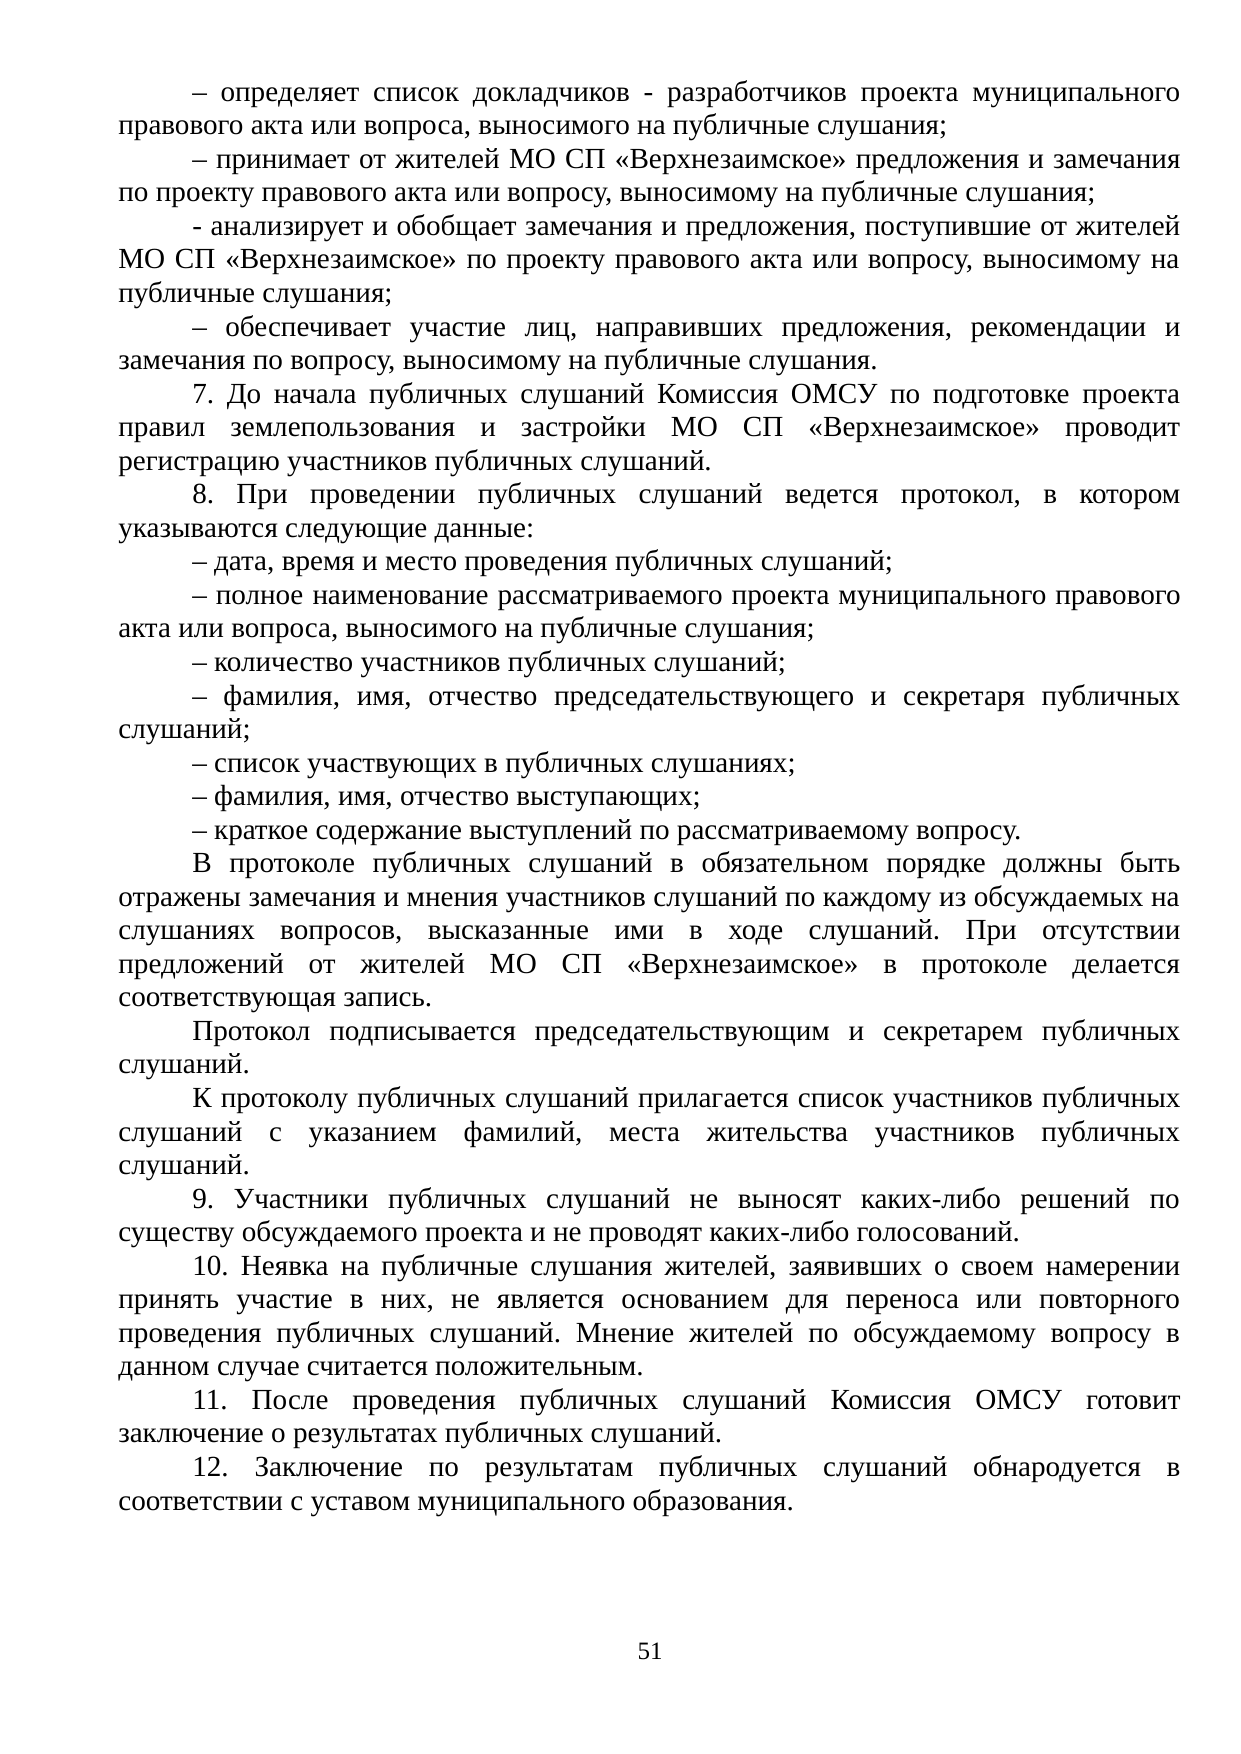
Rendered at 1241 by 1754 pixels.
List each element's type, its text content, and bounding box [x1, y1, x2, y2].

text 9. Участники публичных слушаний не выносят каких-либо решений по существу обсуждаемого проекта и не проводят каких-либо голосований. [118, 1181, 1181, 1248]
text – дата, время и место проведения публичных слушаний; [118, 543, 1181, 577]
text – полное наименование рассматриваемого проекта муниципального правового акта или вопроса, выносимого на публичные слушания; [118, 577, 1181, 644]
text 8. При проведении публичных слушаний ведется протокол, в котором указываются следующие данные: [118, 476, 1181, 543]
text 11. После проведения публичных слушаний Комиссия ОМСУ готовит заключение о результатах публичных слушаний. [118, 1382, 1181, 1449]
text Протокол подписывается председательствующим и секретарем публичных слушаний. [118, 1013, 1181, 1080]
text – определяет список докладчиков - разработчиков проекта муниципального правового акта или вопроса, выносимого на публичные слушания; [118, 74, 1181, 141]
text В протоколе публичных слушаний в обязательном порядке должны быть отражены замечания и мнения участников слушаний по каждому из обсуждаемых на слушаниях вопросов, высказанные ими в ходе слушаний. При отсутствии предложений от жителей МО СП «Верхнезаимское» в протоколе делается соответствующая запись. [118, 845, 1181, 1013]
text - анализирует и обобщает замечания и предложения, поступившие от жителей МО СП «Верхнезаимское» по проекту правового акта или вопросу, выносимому на публичные слушания; [118, 208, 1181, 309]
text 7. До начала публичных слушаний Комиссия ОМСУ по подготовке проекта правил землепользования и застройки МО СП «Верхнезаимское» проводит регистрацию участников публичных слушаний. [118, 376, 1181, 476]
text – фамилия, имя, отчество председательствующего и секретаря публичных слушаний; [118, 678, 1181, 745]
text – обеспечивает участие лиц, направивших предложения, рекомендации и замечания по вопросу, выносимому на публичные слушания. [118, 309, 1181, 376]
text – краткое содержание выступлений по рассматриваемому вопросу. [118, 812, 1181, 845]
text – принимает от жителей МО СП «Верхнезаимское» предложения и замечания по проекту правового акта или вопросу, выносимому на публичные слушания; [118, 141, 1181, 208]
text 10. Неявка на публичные слушания жителей, заявивших о своем намерении принять участие в них, не является основанием для переноса или повторного проведения публичных слушаний. Мнение жителей по обсуждаемому вопросу в данном случае считается положительным. [118, 1248, 1181, 1382]
text – фамилия, имя, отчество выступающих; [118, 778, 1181, 812]
text – список участвующих в публичных слушаниях; [118, 745, 1181, 778]
text – количество участников публичных слушаний; [118, 644, 1181, 678]
text 12. Заключение по результатам публичных слушаний обнародуется в соответствии с уставом муниципального образования. [118, 1449, 1181, 1516]
text К протоколу публичных слушаний прилагается список участников публичных слушаний с указанием фамилий, места жительства участников публичных слушаний. [118, 1080, 1181, 1181]
